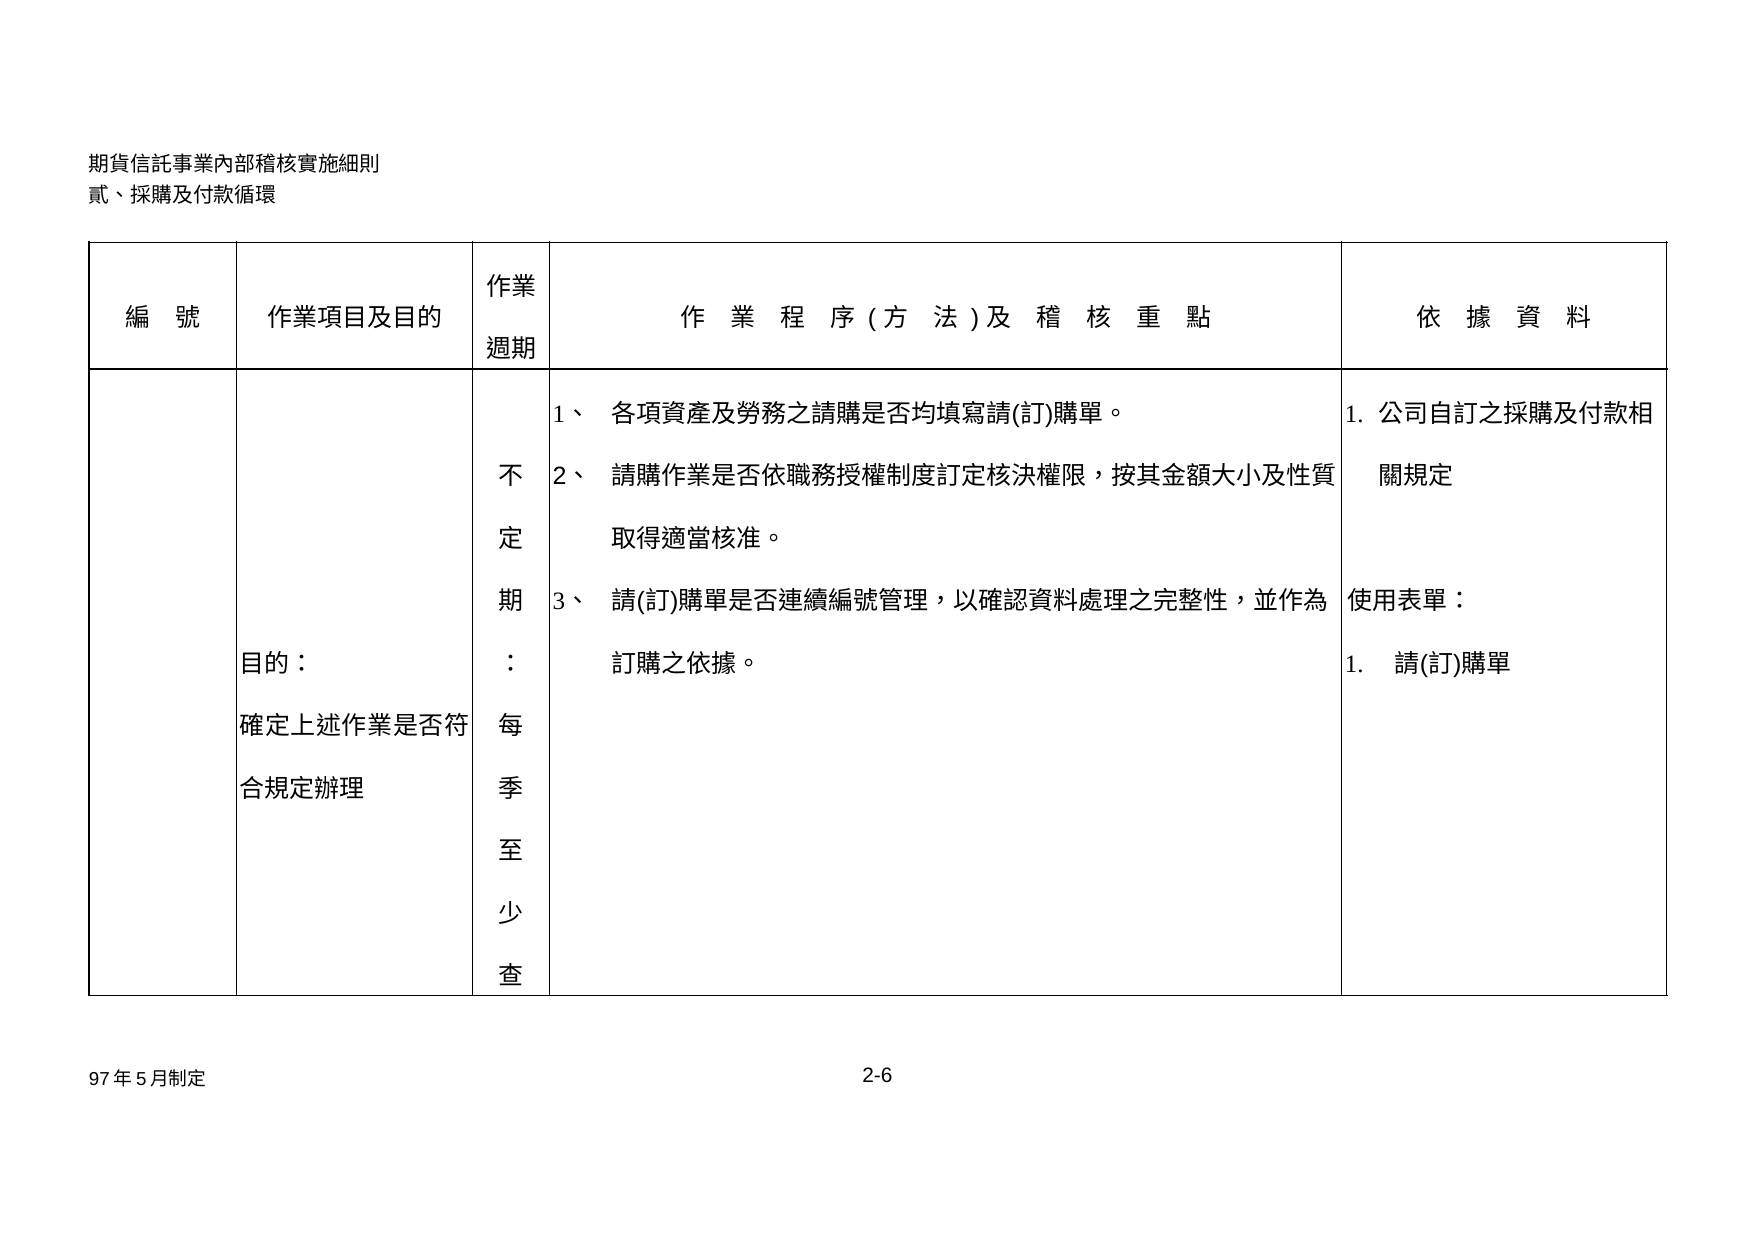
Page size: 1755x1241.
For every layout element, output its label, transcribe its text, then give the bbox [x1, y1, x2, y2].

table_cell [90, 370, 236, 994]
table_cell 不 定 期 ： 每 季 至 少 查 [473, 370, 549, 994]
table_header 編 號 [90, 243, 236, 368]
table_cell 法令規章： 公司自訂之採購及付款相關規定 使用表單： 請(訂)購單 [1342, 370, 1666, 994]
table_header 作業 週期 [473, 243, 549, 368]
table_cell 目的： 確定上述作業是否符合規定辦理 [237, 370, 472, 994]
table_header 作業項目及目的 [237, 243, 472, 368]
table_cell 一定金額(依公司內部控制制度規定)以上之採購付款稽核作業: 各項資產及勞務之請購是否均填寫請(訂)購單。 請購作業是否依職務授權制度訂定核決權限，按其金額大小及性質取得適當核准。 請(訂)購單是否連續編號管理，以確認資料處理之完整性，並作為訂購之依據。 [550, 370, 1341, 994]
table_header 依 據 資 料 [1342, 243, 1666, 368]
table_header 作 業 程 序 ( 方 法 ) 及 稽 核 重 點 [550, 243, 1341, 368]
